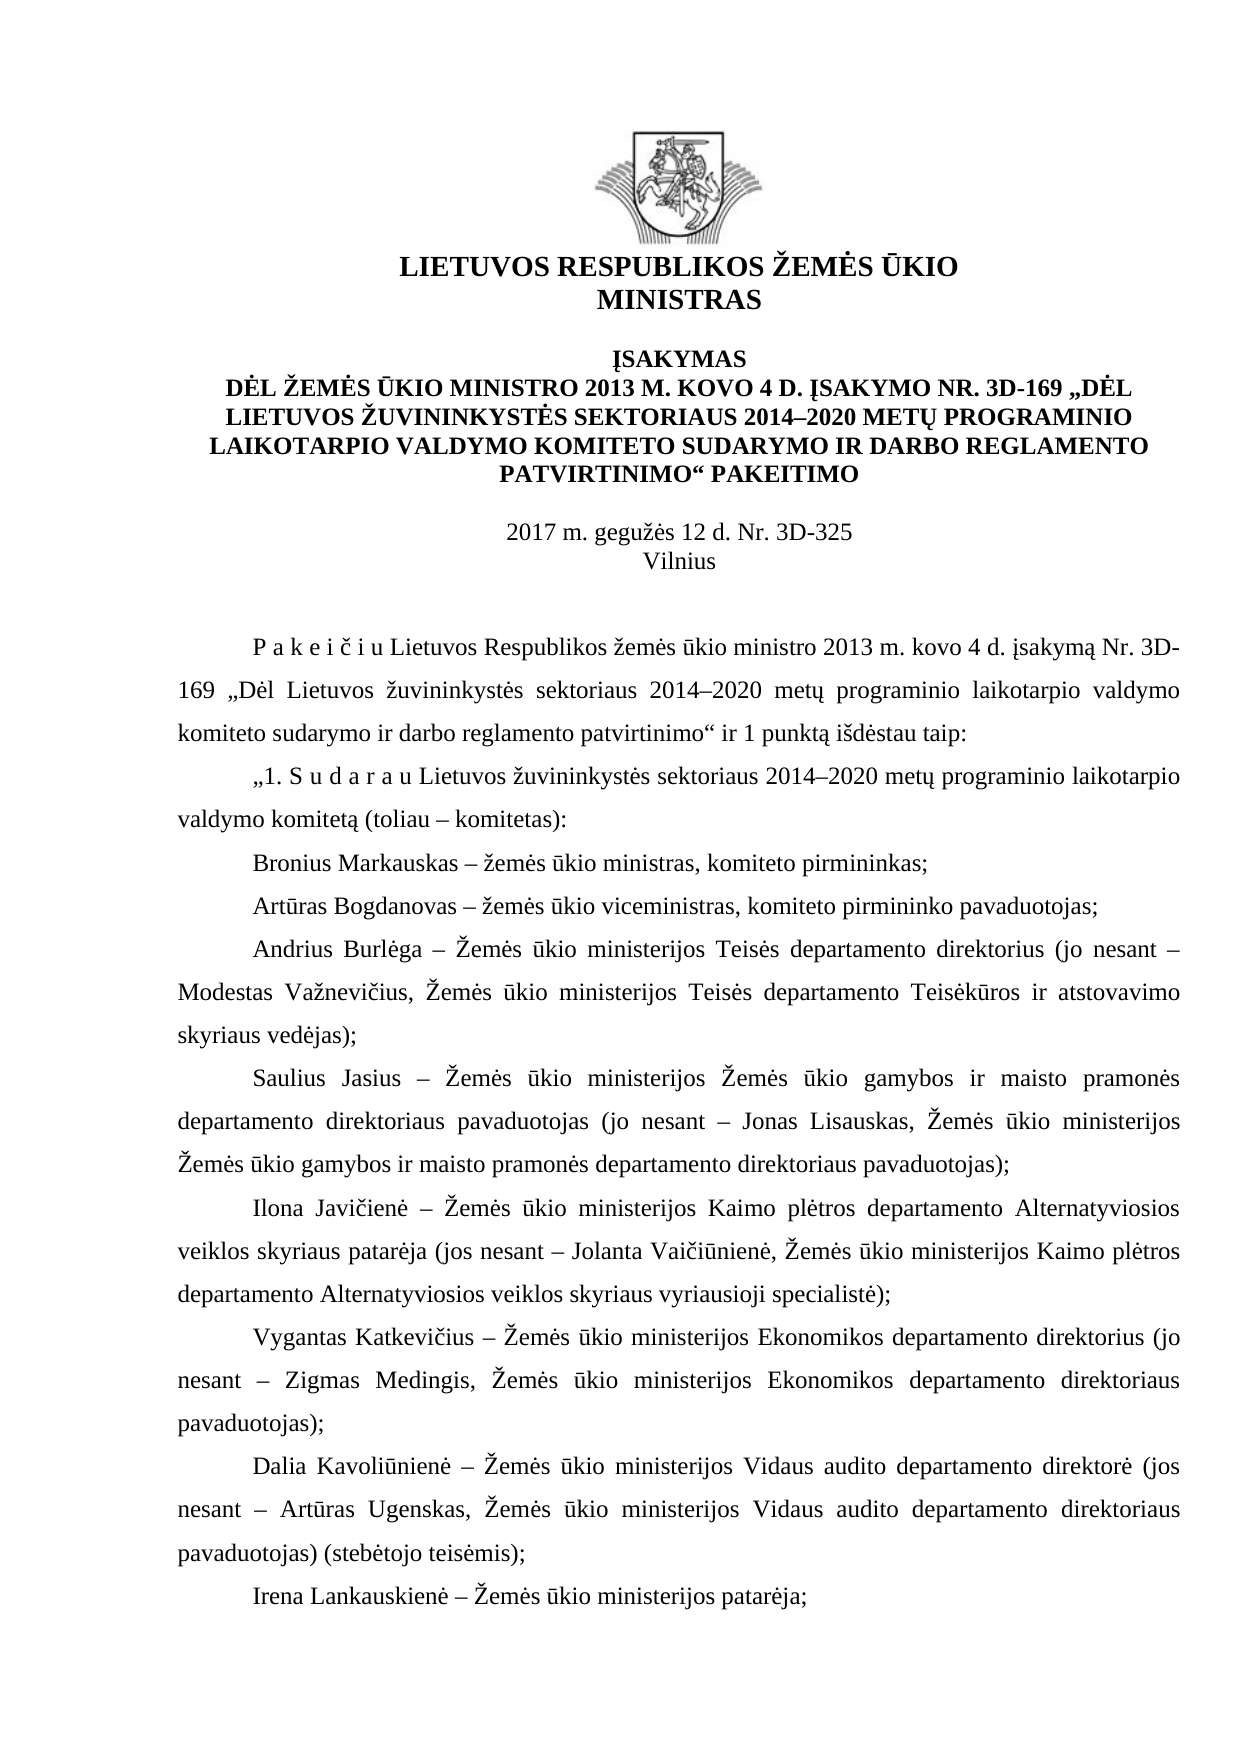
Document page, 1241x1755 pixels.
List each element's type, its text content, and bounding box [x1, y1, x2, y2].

text „1. S u d a r a u Lietuvos žuvininkystės sektoriaus 2014–2020 metų programinio laikotarpio valdymo komitetą (toliau – komitetas): [177, 761, 1181, 833]
text Saulius Jasius – Žemės ūkio ministerijos Žemės ūkio gamybos ir maisto pramonės departamento direktoriaus pavaduotojas (jo nesant – Jonas Lisauskas, Žemės ūkio ministerijos Žemės ūkio gamybos ir maisto pramonės departamento direktoriaus pavaduotojas); [177, 1063, 1181, 1178]
text P a k e i č i u Lietuvos Respublikos žemės ūkio ministro 2013 m. kovo 4 d. įsakymą Nr. 3D-169 „Dėl Lietuvos žuvininkystės sektoriaus 2014–2020 metų programinio laikotarpio valdymo komiteto sudarymo ir darbo reglamento patvirtinimo“ ir 1 punktą išdėstau taip: [177, 632, 1181, 747]
text DĖL ŽEMĖS ŪKIO MINISTRO 2013 M. KOVO 4 D. ĮSAKYMO NR. 3D-169 „DĖL LIETUVOS ŽUVININKYSTĖS SEKTORIAUS 2014–2020 METŲ PROGRAMINIO LAIKOTARPIO VALDYMO KOMITETO SUDARYMO IR DARBO REGLAMENTO PATVIRTINIMO“ PAKEITIMO [177, 373, 1181, 488]
text Artūras Bogdanovas – žemės ūkio viceministras, komiteto pirmininko pavaduotojas; [177, 891, 1181, 919]
text MINISTRAS [177, 282, 1181, 316]
text Dalia Kavoliūnienė – Žemės ūkio ministerijos Vidaus audito departamento direktorė (jos nesant – Artūras Ugenskas, Žemės ūkio ministerijos Vidaus audito departamento direktoriaus pavaduotojas) (stebėtojo teisėmis); [177, 1451, 1181, 1566]
text ĮSAKYMAS [177, 344, 1181, 373]
text Vilnius [177, 546, 1181, 574]
text LIETUVOS RESPUBLIKOS ŽEMĖS ŪKIO [177, 249, 1181, 282]
text Irena Lankauskienė – Žemės ūkio ministerijos patarėja; [177, 1581, 1181, 1609]
text Ilona Javičienė – Žemės ūkio ministerijos Kaimo plėtros departamento Alternatyviosios veiklos skyriaus patarėja (jos nesant – Jolanta Vaičiūnienė, Žemės ūkio ministerijos Kaimo plėtros departamento Alternatyviosios veiklos skyriaus vyriausioji specialistė); [177, 1193, 1181, 1308]
text 2017 m. gegužės 12 d. Nr. 3D-325 [177, 517, 1181, 546]
text Andrius Burlėga – Žemės ūkio ministerijos Teisės departamento direktorius (jo nesant – Modestas Važnevičius, Žemės ūkio ministerijos Teisės departamento Teisėkūros ir atstovavimo skyriaus vedėjas); [177, 934, 1181, 1049]
text Vygantas Katkevičius – Žemės ūkio ministerijos Ekonomikos departamento direktorius (jo nesant – Zigmas Medingis, Žemės ūkio ministerijos Ekonomikos departamento direktoriaus pavaduotojas); [177, 1322, 1181, 1437]
text Bronius Markauskas – žemės ūkio ministras, komiteto pirmininkas; [177, 848, 1181, 876]
